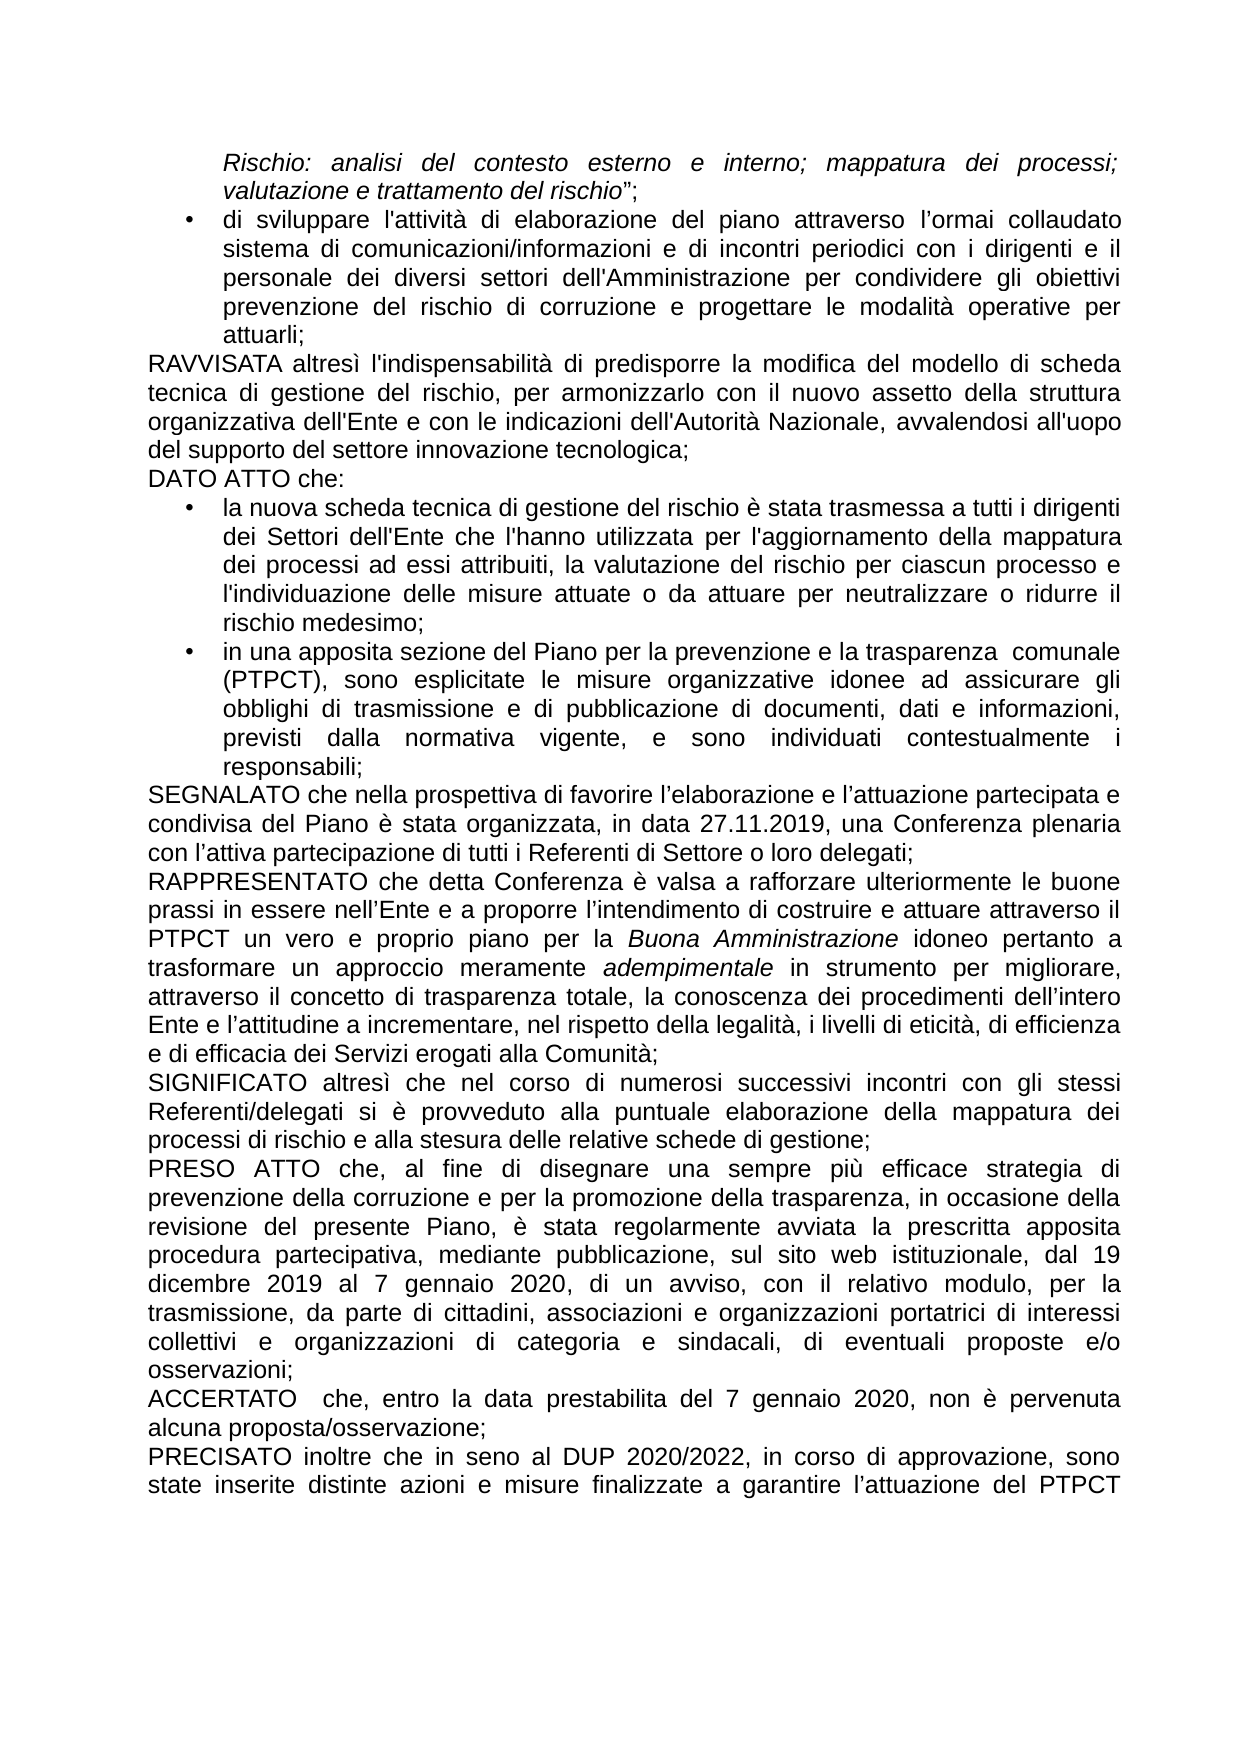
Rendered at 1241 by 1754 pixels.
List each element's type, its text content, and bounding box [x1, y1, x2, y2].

list RAVVISATA altresì l'indispensabilità di predisporre la modifica del modello di scheda tecnica di gestione del rischio, per armonizzarlo con il nuovo assetto della struttura organizzativa dell'Ente e con le indicazioni dell'Autorità Nazionale, avvalendosi all'uopo del supporto del settore innovazione tecnologica; [112, 349, 1122, 464]
list la nuova scheda tecnica di gestione del rischio è stata trasmessa a tutti i dirigenti dei Settori dell'Ente che l'hanno utilizzata per l'aggiornamento della mappatura dei processi ad essi attribuiti, la valutazione del rischio per ciascun processo e l'individuazione delle misure attuate o da attuare per neutralizzare o ridurre il rischio medesimo; [185, 493, 1122, 637]
text SIGNIFICATO altresì che nel corso di numerosi successivi incontri con gli stessi Referenti/delegati si è provveduto alla puntuale elaborazione della mappatura dei processi di rischio e alla stesura delle relative schede di gestione; [148, 1068, 1122, 1154]
list in una apposita sezione del Piano per la prevenzione e la trasparenza comunale (PTPCT), sono esplicitate le misure organizzative idonee ad assicurare gli obblighi di trasmissione e di pubblicazione di documenti, dati e informazioni, previsti dalla normativa vigente, e sono individuati contestualmente i responsabili; [185, 637, 1122, 780]
text DATO ATTO che: [148, 464, 1122, 493]
list di sviluppare l'attività di elaborazione del piano attraverso l’ormai collaudato sistema di comunicazioni/informazioni e di incontri periodici con i dirigenti e il personale dei diversi settori dell'Amministrazione per condividere gli obiettivi prevenzione del rischio di corruzione e progettare le modalità operative per attuarli; [185, 205, 1122, 349]
text RAPPRESENTATO che detta Conferenza è valsa a rafforzare ulteriormente le buone prassi in essere nell’Ente e a proporre l’intendimento di costruire e attuare attraverso il PTPCT un vero e proprio piano per la Buona Amministrazione idoneo pertanto a trasformare un approccio meramente adempimentale in strumento per migliorare, attraverso il concetto di trasparenza totale, la conoscenza dei procedimenti dell’intero Ente e l’attitudine a incrementare, nel rispetto della legalità, i livelli di eticità, di efficienza e di efficacia dei Servizi erogati alla Comunità; [148, 867, 1122, 1068]
list Rischio: analisi del contesto esterno e interno; mappatura dei processi; valutazione e trattamento del rischio”; [185, 148, 1122, 205]
text PRECISATO inoltre che in seno al DUP 2020/2022, in corso di approvazione, sono state inserite distinte azioni e misure finalizzate a garantire l’attuazione del PTPCT [148, 1442, 1122, 1499]
text ACCERTATO che, entro la data prestabilita del 7 gennaio 2020, non è pervenuta alcuna proposta/osservazione; [148, 1384, 1122, 1442]
text PRESO ATTO che, al fine di disegnare una sempre più efficace strategia di prevenzione della corruzione e per la promozione della trasparenza, in occasione della revisione del presente Piano, è stata regolarmente avviata la prescritta apposita procedura partecipativa, mediante pubblicazione, sul sito web istituzionale, dal 19 dicembre 2019 al 7 gennaio 2020, di un avviso, con il relativo modulo, per la trasmissione, da parte di cittadini, associazioni e organizzazioni portatrici di interessi collettivi e organizzazioni di categoria e sindacali, di eventuali proposte e/o osservazioni; [148, 1154, 1122, 1384]
text SEGNALATO che nella prospettiva di favorire l’elaborazione e l’attuazione partecipata e condivisa del Piano è stata organizzata, in data 27.11.2019, una Conferenza plenaria con l’attiva partecipazione di tutti i Referenti di Settore o loro delegati; [148, 780, 1122, 867]
